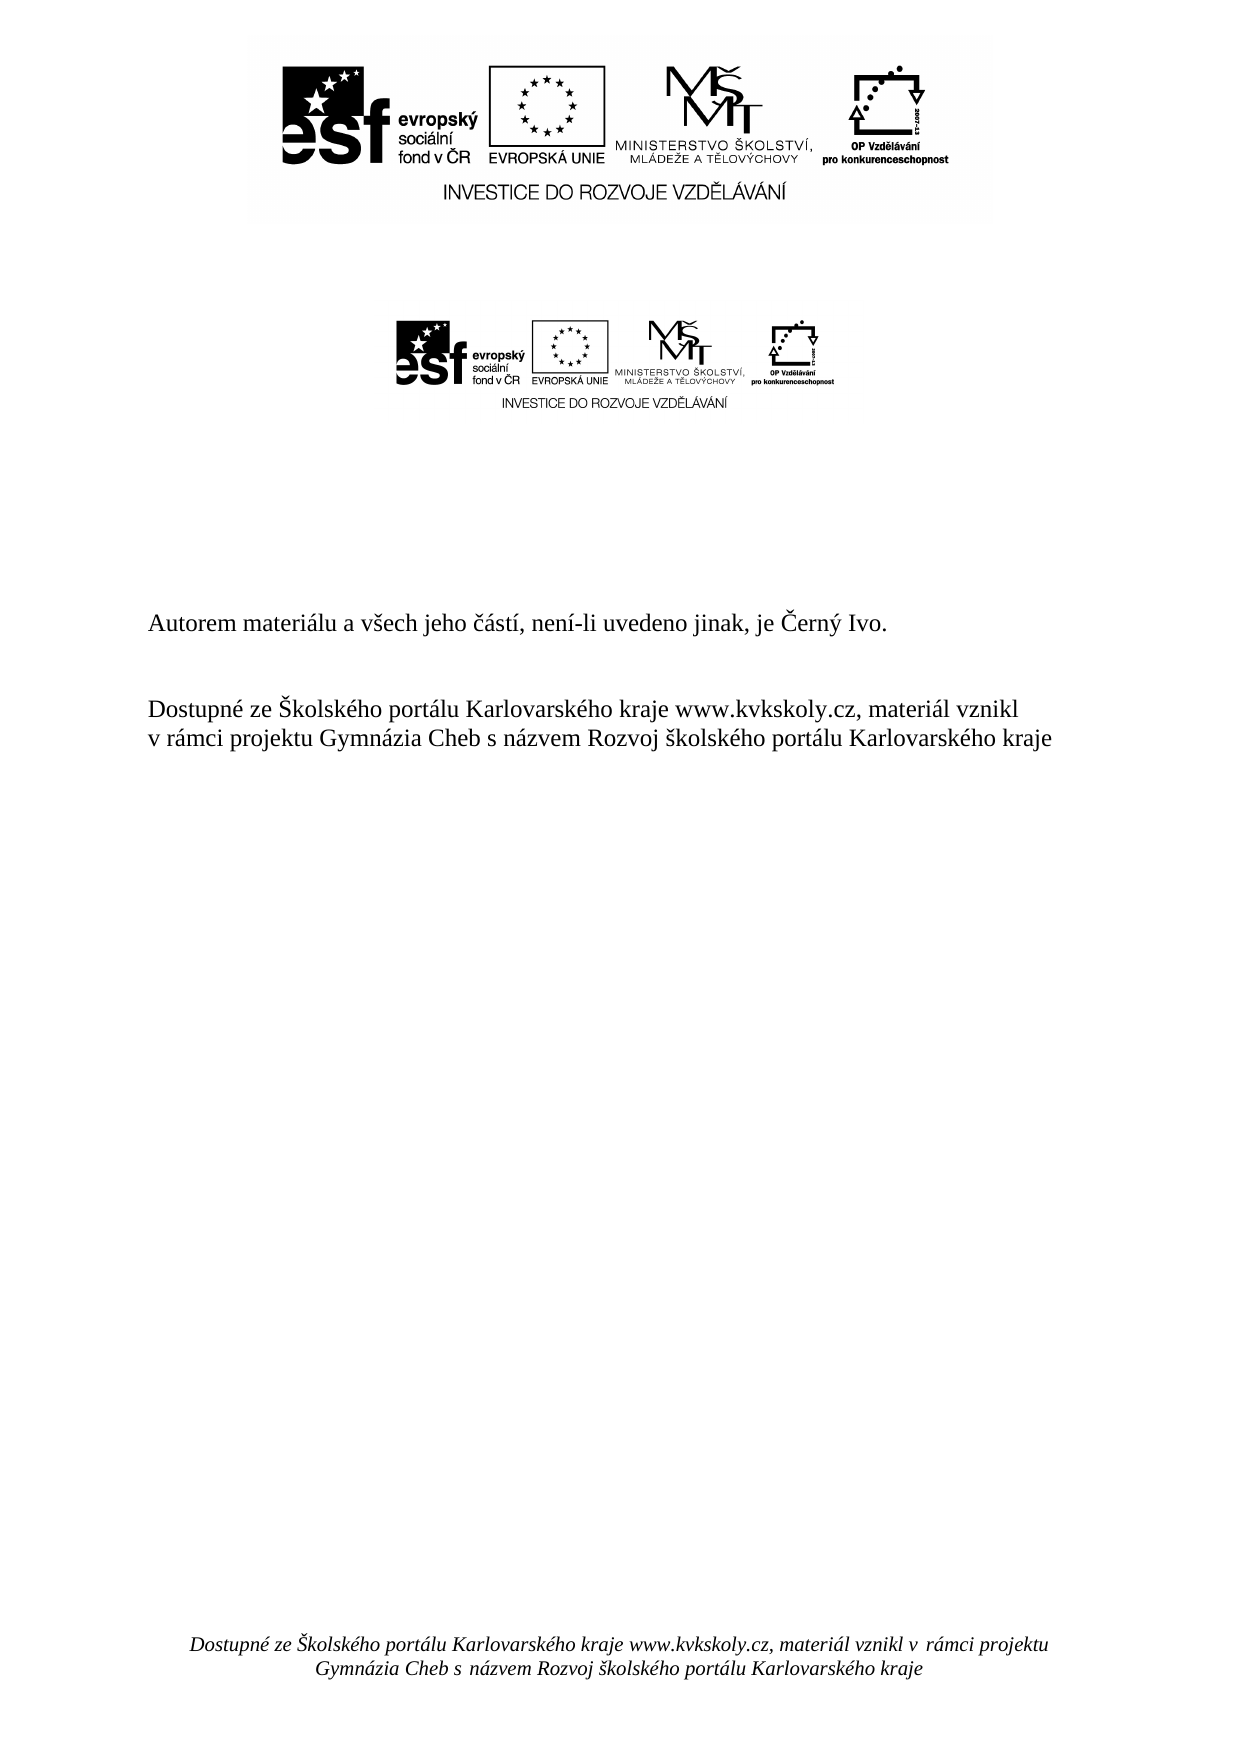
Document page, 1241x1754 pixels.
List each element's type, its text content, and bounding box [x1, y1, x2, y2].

text Autorem materiálu a všech jeho částí, není-li uvedeno jinak, je Černý Ivo. [148, 608, 1092, 636]
text Dostupné ze Školského portálu Karlovarského kraje www.kvkskoly.cz, materiál vznikl v rámci projektu Gymnázia Cheb s názvem Rozvoj školského portálu Karlovarského kraje [148, 694, 1092, 751]
